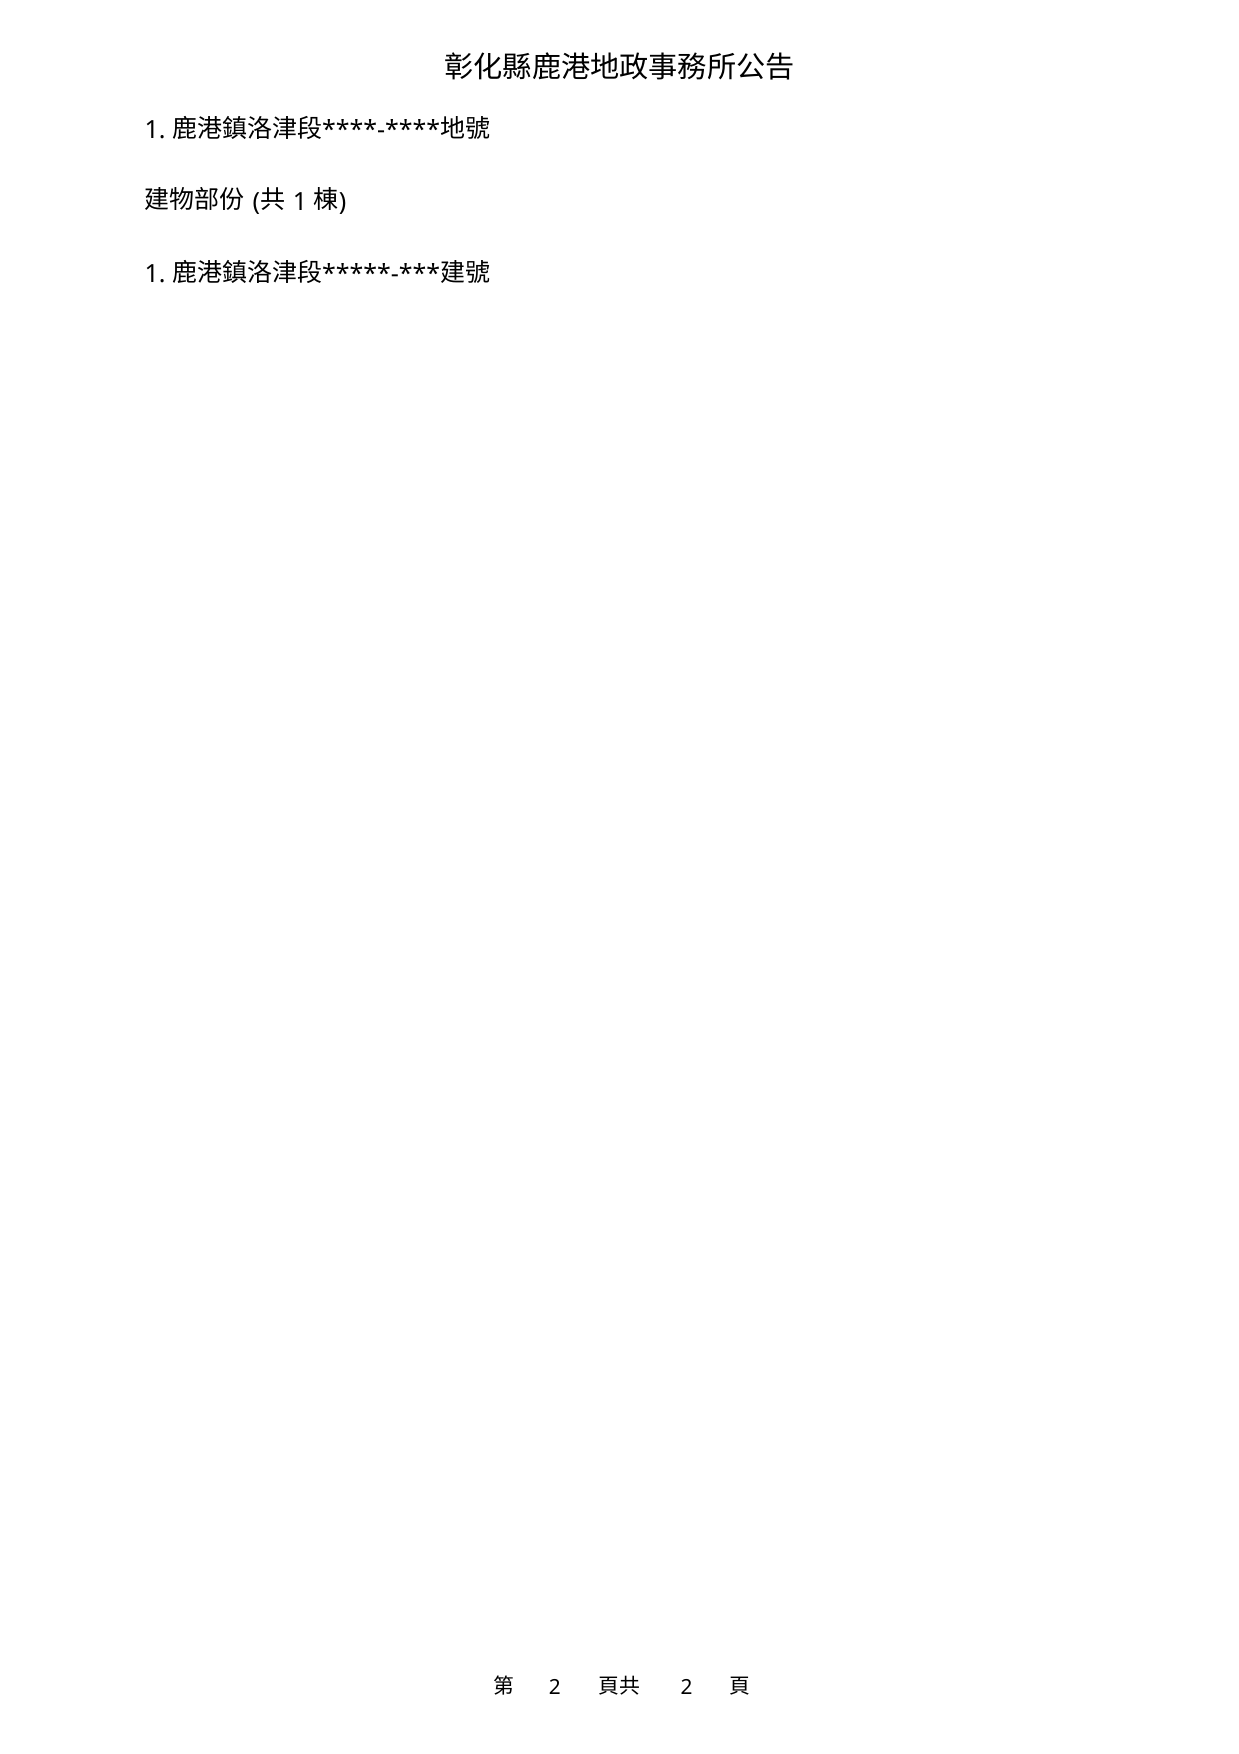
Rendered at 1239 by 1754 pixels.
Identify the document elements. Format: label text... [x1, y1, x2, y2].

table_cell [1177, 239, 1239, 310]
table_cell 建物部份 (共 1 棟) [62, 166, 1177, 238]
table_cell [524, 310, 585, 1666]
table_cell 彰化縣鹿港地政事務所公告 [62, 41, 1177, 94]
table_cell [62, 310, 483, 1666]
table_cell 頁 [720, 1666, 760, 1707]
table_cell [585, 310, 653, 1666]
table_cell [483, 310, 523, 1666]
table_header [0, 0, 62, 41]
table_header [1177, 0, 1239, 41]
table_header [653, 0, 719, 41]
table_header [62, 0, 483, 41]
table_cell [0, 41, 62, 94]
table_cell 第 [483, 1666, 523, 1707]
table_cell [0, 95, 62, 166]
table_cell 2 [653, 1666, 719, 1707]
table_cell 1. 鹿港鎮洛津段*****-***建號 [62, 239, 1177, 310]
table_cell [0, 166, 62, 238]
table_header [524, 0, 585, 41]
table_cell [1177, 1666, 1239, 1707]
table_cell [1177, 166, 1239, 238]
table_cell [0, 310, 62, 1666]
table_cell [720, 310, 760, 1666]
table_cell 1. 鹿港鎮洛津段****-****地號 [62, 95, 1177, 166]
table_header [585, 0, 653, 41]
table_cell 2 [524, 1666, 585, 1707]
table_cell [1177, 41, 1239, 94]
table_cell [1177, 310, 1239, 1666]
table_cell [1177, 95, 1239, 166]
table_cell [653, 310, 719, 1666]
table_cell [0, 1666, 62, 1707]
table_header [760, 0, 1177, 41]
table_cell 頁共 [585, 1666, 653, 1707]
table_header [720, 0, 760, 41]
table_cell [760, 1666, 1177, 1707]
table_header [483, 0, 523, 41]
table_cell [62, 1666, 483, 1707]
table_cell [0, 239, 62, 310]
table_cell [760, 310, 1177, 1666]
